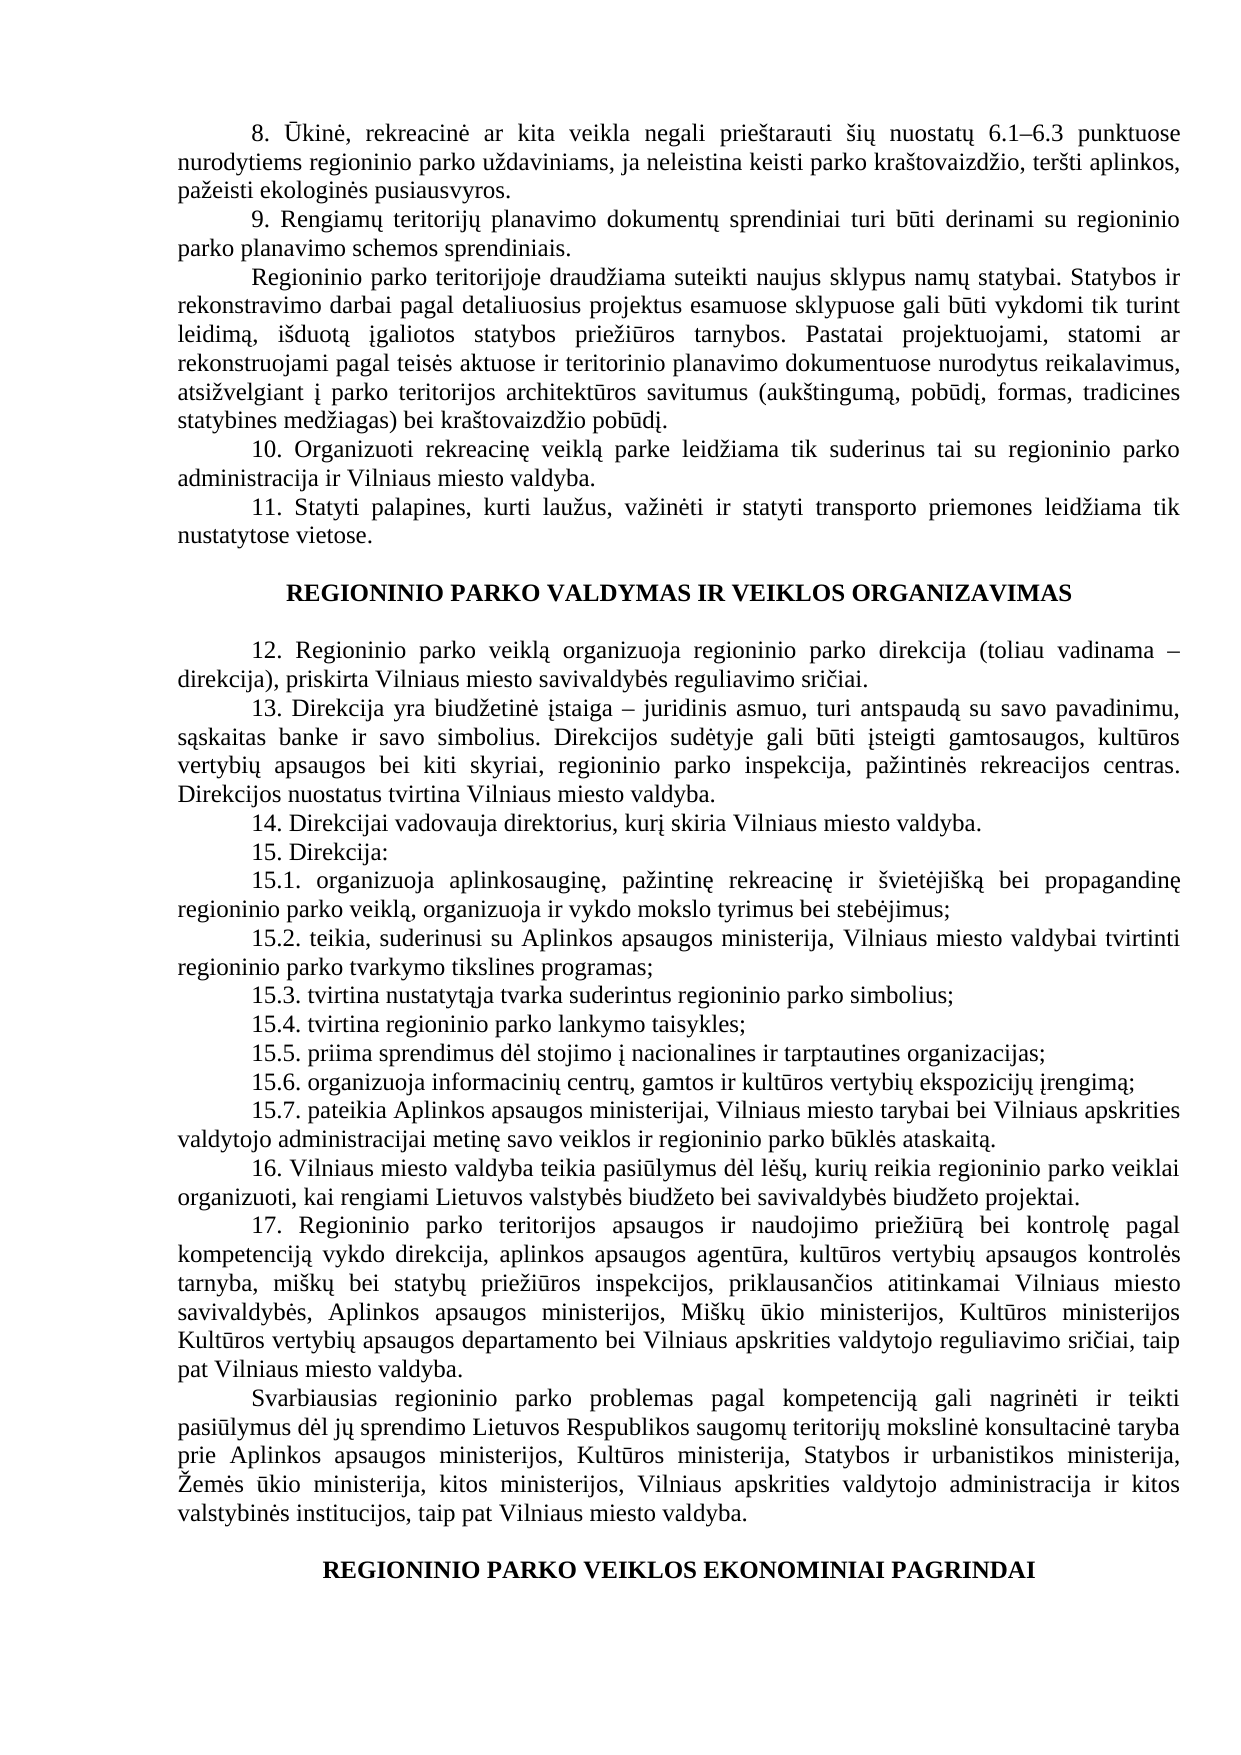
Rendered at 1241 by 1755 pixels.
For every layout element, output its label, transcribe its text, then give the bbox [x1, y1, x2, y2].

text Regioninio parko teritorijoje draudžiama suteikti naujus sklypus namų statybai. Statybos ir rekonstravimo darbai pagal detaliuosius projektus esamuose sklypuose gali būti vykdomi tik turint leidimą, išduotą įgaliotos statybos priežiūros tarnybos. Pastatai projektuojami, statomi ar rekonstruojami pagal teisės aktuose ir teritorinio planavimo dokumentuose nurodytus reikalavimus, atsižvelgiant į parko teritorijos architektūros savitumus (aukštingumą, pobūdį, formas, tradicines statybines medžiagas) bei kraštovaizdžio pobūdį. [177, 262, 1181, 434]
text 10. Organizuoti rekreacinę veiklą parke leidžiama tik suderinus tai su regioninio parko administracija ir Vilniaus miesto valdyba. [177, 434, 1181, 492]
text 15.5. priima sprendimus dėl stojimo į nacionalines ir tarptautines organizacijas; [177, 1038, 1181, 1067]
text 15.3. tvirtina nustatytąja tvarka suderintus regioninio parko simbolius; [177, 981, 1181, 1009]
text 14. Direkcijai vadovauja direktorius, kurį skiria Vilniaus miesto valdyba. [177, 808, 1181, 837]
text 16. Vilniaus miesto valdyba teikia pasiūlymus dėl lėšų, kurių reikia regioninio parko veiklai organizuoti, kai rengiami Lietuvos valstybės biudžeto bei savivaldybės biudžeto projektai. [177, 1153, 1181, 1211]
text 17. Regioninio parko teritorijos apsaugos ir naudojimo priežiūrą bei kontrolę pagal kompetenciją vykdo direkcija, aplinkos apsaugos agentūra, kultūros vertybių apsaugos kontrolės tarnyba, miškų bei statybų priežiūros inspekcijos, priklausančios atitinkamai Vilniaus miesto savivaldybės, Aplinkos apsaugos ministerijos, Miškų ūkio ministerijos, Kultūros ministerijos Kultūros vertybių apsaugos departamento bei Vilniaus apskrities valdytojo reguliavimo sričiai, taip pat Vilniaus miesto valdyba. [177, 1211, 1181, 1383]
text 15. Direkcija: [177, 837, 1181, 866]
text 13. Direkcija yra biudžetinė įstaiga – juridinis asmuo, turi antspaudą su savo pavadinimu, sąskaitas banke ir savo simbolius. Direkcijos sudėtyje gali būti įsteigti gamtosaugos, kultūros vertybių apsaugos bei kiti skyriai, regioninio parko inspekcija, pažintinės rekreacijos centras. Direkcijos nuostatus tvirtina Vilniaus miesto valdyba. [177, 693, 1181, 808]
text Svarbiausias regioninio parko problemas pagal kompetenciją gali nagrinėti ir teikti pasiūlymus dėl jų sprendimo Lietuvos Respublikos saugomų teritorijų mokslinė konsultacinė taryba prie Aplinkos apsaugos ministerijos, Kultūros ministerija, Statybos ir urbanistikos ministerija, Žemės ūkio ministerija, kitos ministerijos, Vilniaus apskrities valdytojo administracija ir kitos valstybinės institucijos, taip pat Vilniaus miesto valdyba. [177, 1383, 1181, 1527]
text 15.1. organizuoja aplinkosauginę, pažintinę rekreacinę ir švietėjišką bei propagandinę regioninio parko veiklą, organizuoja ir vykdo mokslo tyrimus bei stebėjimus; [177, 866, 1181, 923]
text 8. Ūkinė, rekreacinė ar kita veikla negali prieštarauti šių nuostatų 6.1–6.3 punktuose nurodytiems regioninio parko uždaviniams, ja neleistina keisti parko kraštovaizdžio, teršti aplinkos, pažeisti ekologinės pusiausvyros. [177, 118, 1181, 204]
text 12. Regioninio parko veiklą organizuoja regioninio parko direkcija (toliau vadinama – direkcija), priskirta Vilniaus miesto savivaldybės reguliavimo sričiai. [177, 636, 1181, 693]
text 15.2. teikia, suderinusi su Aplinkos apsaugos ministerija, Vilniaus miesto valdybai tvirtinti regioninio parko tvarkymo tikslines programas; [177, 923, 1181, 981]
text 9. Rengiamų teritorijų planavimo dokumentų sprendiniai turi būti derinami su regioninio parko planavimo schemos sprendiniais. [177, 204, 1181, 262]
text 15.6. organizuoja informacinių centrų, gamtos ir kultūros vertybių ekspozicijų įrengimą; [177, 1067, 1181, 1096]
text 15.7. pateikia Aplinkos apsaugos ministerijai, Vilniaus miesto tarybai bei Vilniaus apskrities valdytojo administracijai metinę savo veiklos ir regioninio parko būklės ataskaitą. [177, 1096, 1181, 1153]
text Regioninio parko valdymas ir veiklos organizavimas [177, 578, 1181, 607]
text 15.4. tvirtina regioninio parko lankymo taisykles; [177, 1009, 1181, 1038]
text Regioninio parko veiklos ekonominiai pagrindai [177, 1556, 1181, 1584]
text 11. Statyti palapines, kurti laužus, važinėti ir statyti transporto priemones leidžiama tik nustatytose vietose. [177, 492, 1181, 549]
